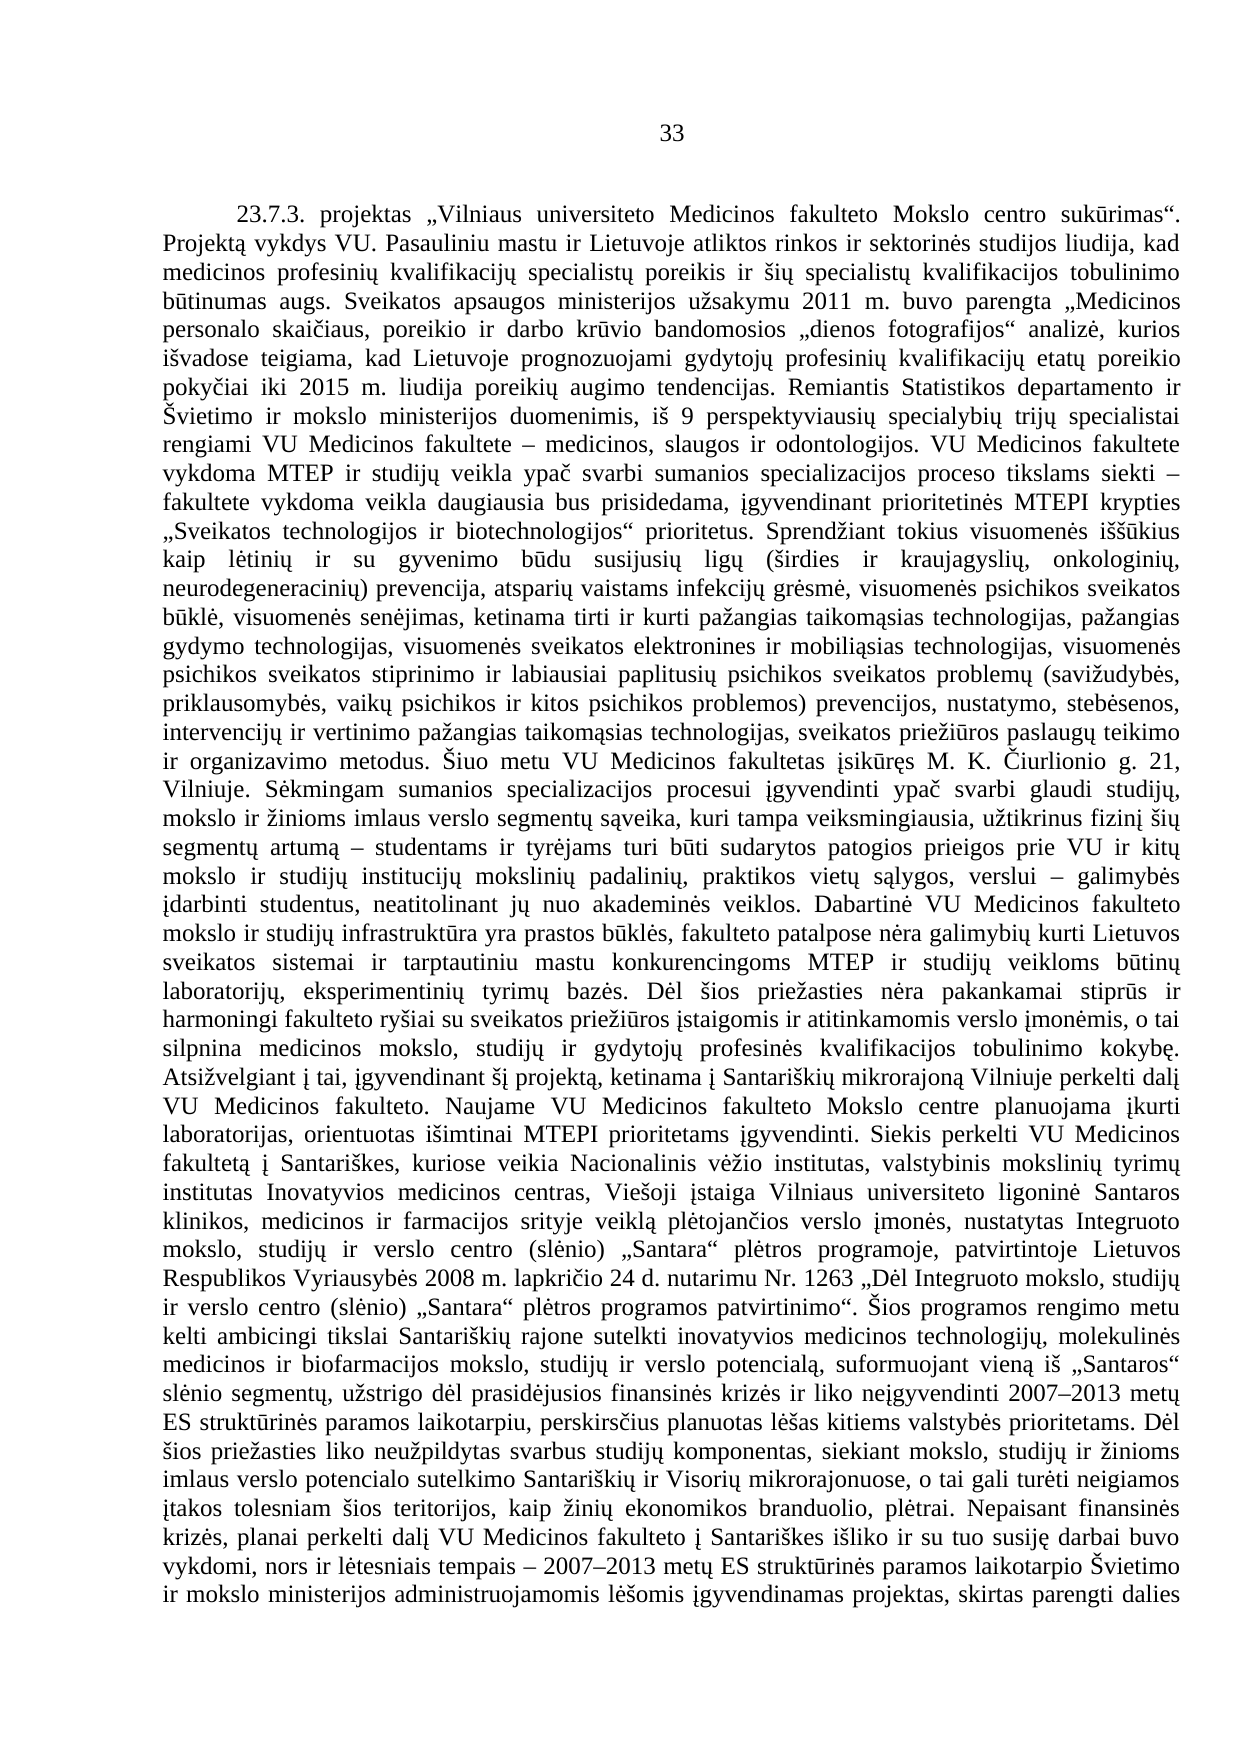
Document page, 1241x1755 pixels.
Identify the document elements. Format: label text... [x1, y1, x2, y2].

text 23.7.3. projektas „Vilniaus universiteto Medicinos fakulteto Mokslo centro sukūrimas“. Projektą vykdys VU. Pasauliniu mastu ir Lietuvoje atliktos rinkos ir sektorinės studijos liudija, kad medicinos profesinių kvalifikacijų specialistų poreikis ir šių specialistų kvalifikacijos tobulinimo būtinumas augs. Sveikatos apsaugos ministerijos užsakymu 2011 m. buvo parengta „Medicinos personalo skaičiaus, poreikio ir darbo krūvio bandomosios „dienos fotografijos“ analizė, kurios išvadose teigiama, kad Lietuvoje prognozuojami gydytojų profesinių kvalifikacijų etatų poreikio pokyčiai iki 2015 m. liudija poreikių augimo tendencijas. Remiantis Statistikos departamento ir Švietimo ir mokslo ministerijos duomenimis, iš 9 perspektyviausių specialybių trijų specialistai rengiami VU Medicinos fakultete – medicinos, slaugos ir odontologijos. VU Medicinos fakultete vykdoma MTEP ir studijų veikla ypač svarbi sumanios specializacijos proceso tikslams siekti – fakultete vykdoma veikla daugiausia bus prisidedama, įgyvendinant prioritetinės MTEPI krypties „Sveikatos technologijos ir biotechnologijos“ prioritetus. Sprendžiant tokius visuomenės iššūkius kaip lėtinių ir su gyvenimo būdu susijusių ligų (širdies ir kraujagyslių, onkologinių, neurodegeneracinių) prevencija, atsparių vaistams infekcijų grėsmė, visuomenės psichikos sveikatos būklė, visuomenės senėjimas, ketinama tirti ir kurti pažangias taikomąsias technologijas, pažangias gydymo technologijas, visuomenės sveikatos elektronines ir mobiliąsias technologijas, visuomenės psichikos sveikatos stiprinimo ir labiausiai paplitusių psichikos sveikatos problemų (savižudybės, priklausomybės, vaikų psichikos ir kitos psichikos problemos) prevencijos, nustatymo, stebėsenos, intervencijų ir vertinimo pažangias taikomąsias technologijas, sveikatos priežiūros paslaugų teikimo ir organizavimo metodus. Šiuo metu VU Medicinos fakultetas įsikūręs M. K. Čiurlionio g. 21, Vilniuje. Sėkmingam sumanios specializacijos procesui įgyvendinti ypač svarbi glaudi studijų, mokslo ir žinioms imlaus verslo segmentų sąveika, kuri tampa veiksmingiausia, užtikrinus fizinį šių segmentų artumą – studentams ir tyrėjams turi būti sudarytos patogios prieigos prie VU ir kitų mokslo ir studijų institucijų mokslinių padalinių, praktikos vietų sąlygos, verslui – galimybės įdarbinti studentus, neatitolinant jų nuo akademinės veiklos. Dabartinė VU Medicinos fakulteto mokslo ir studijų infrastruktūra yra prastos būklės, fakulteto patalpose nėra galimybių kurti Lietuvos sveikatos sistemai ir tarptautiniu mastu konkurencingoms MTEP ir studijų veikloms būtinų laboratorijų, eksperimentinių tyrimų bazės. Dėl šios priežasties nėra pakankamai stiprūs ir harmoningi fakulteto ryšiai su sveikatos priežiūros įstaigomis ir atitinkamomis verslo įmonėmis, o tai silpnina medicinos mokslo, studijų ir gydytojų profesinės kvalifikacijos tobulinimo kokybę. Atsižvelgiant į tai, įgyvendinant šį projektą, ketinama į Santariškių mikrorajoną Vilniuje perkelti dalį VU Medicinos fakulteto. Naujame VU Medicinos fakulteto Mokslo centre planuojama įkurti laboratorijas, orientuotas išimtinai MTEPI prioritetams įgyvendinti. Siekis perkelti VU Medicinos fakultetą į Santariškes, kuriose veikia Nacionalinis vėžio institutas, valstybinis mokslinių tyrimų institutas Inovatyvios medicinos centras, Viešoji įstaiga Vilniaus universiteto ligoninė Santaros klinikos, medicinos ir farmacijos srityje veiklą plėtojančios verslo įmonės, nustatytas Integruoto mokslo, studijų ir verslo centro (slėnio) „Santara“ plėtros programoje, patvirtintoje Lietuvos Respublikos Vyriausybės 2008 m. lapkričio 24 d. nutarimu Nr. 1263 „Dėl Integruoto mokslo, studijų ir verslo centro (slėnio) „Santara“ plėtros programos patvirtinimo“. Šios programos rengimo metu kelti ambicingi tikslai Santariškių rajone sutelkti inovatyvios medicinos technologijų, molekulinės medicinos ir biofarmacijos mokslo, studijų ir verslo potencialą, suformuojant vieną iš „Santaros“ slėnio segmentų, užstrigo dėl prasidėjusios finansinės krizės ir liko neįgyvendinti 2007–2013 metų ES struktūrinės paramos laikotarpiu, perskirsčius planuotas lėšas kitiems valstybės prioritetams. Dėl šios priežasties liko neužpildytas svarbus studijų komponentas, siekiant mokslo, studijų ir žinioms imlaus verslo potencialo sutelkimo Santariškių ir Visorių mikrorajonuose, o tai gali turėti neigiamos įtakos tolesniam šios teritorijos, kaip žinių ekonomikos branduolio, plėtrai. Nepaisant finansinės krizės, planai perkelti dalį VU Medicinos fakulteto į Santariškes išliko ir su tuo susiję darbai buvo vykdomi, nors ir lėtesniais tempais – 2007–2013 metų ES struktūrinės paramos laikotarpio Švietimo ir mokslo ministerijos administruojamomis lėšomis įgyvendinamas projektas, skirtas parengti dalies [162, 199, 1181, 1608]
